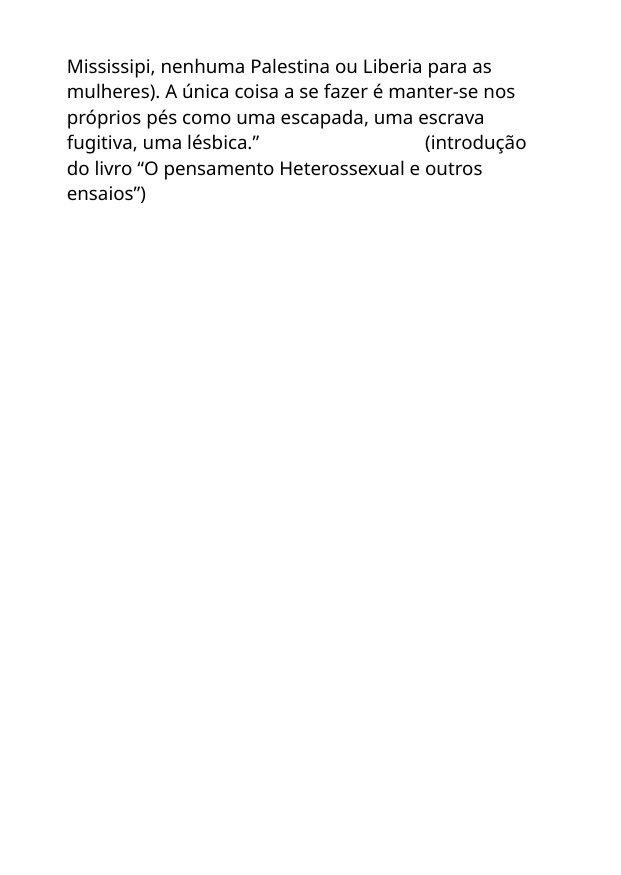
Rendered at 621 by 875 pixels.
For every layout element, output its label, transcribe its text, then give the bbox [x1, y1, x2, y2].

text Mississipi, nenhuma Palestina ou Liberia para as mulheres). A única coisa a se fazer é manter-se nos próprios pés como uma escapada, uma escrava fugitiva, uma lésbica.” (introdução do livro “O pensamento Heterossexual e outros ensaios”) [67, 53, 547, 206]
